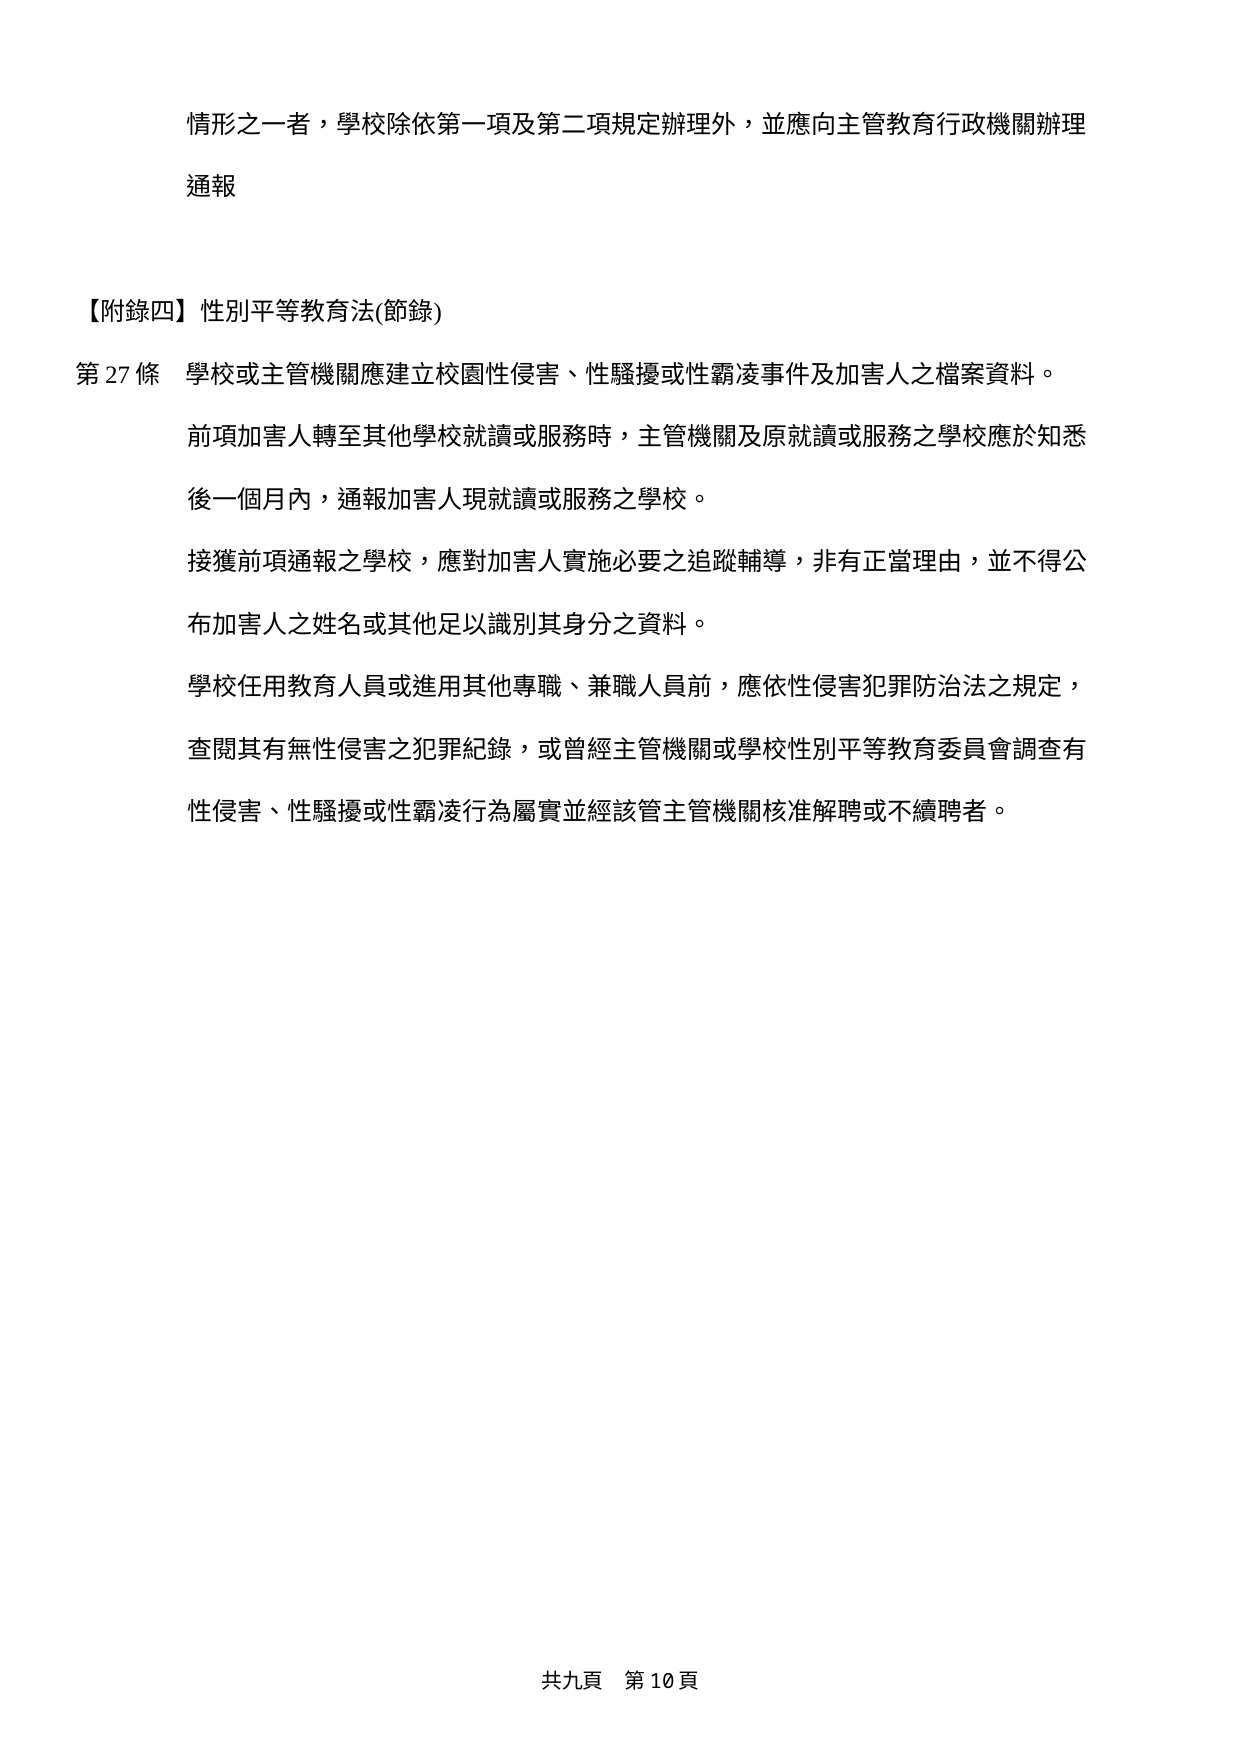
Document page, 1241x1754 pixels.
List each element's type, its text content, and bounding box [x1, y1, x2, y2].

text 布加害人之姓名或其他足以識別其身分之資料。 [75, 581, 1165, 643]
text 學校任用教育人員或進用其他專職、兼職人員前，應依性侵害犯罪防治法之規定， [75, 643, 1165, 706]
text 接獲前項通報之學校，應對加害人實施必要之追蹤輔導，非有正當理由，並不得公 [75, 518, 1165, 581]
text 通報 [75, 143, 1165, 206]
text 性侵害、性騷擾或性霸凌行為屬實並經該管主管機關核准解聘或不續聘者。 [75, 768, 1165, 831]
text 後一個月內，通報加害人現就讀或服務之學校。 [75, 456, 1165, 518]
text 查閱其有無性侵害之犯罪紀錄，或曾經主管機關或學校性別平等教育委員會調查有 [75, 706, 1165, 768]
text 【附錄四】性別平等教育法(節錄) [75, 268, 1165, 331]
text 情形之一者，學校除依第一項及第二項規定辦理外，並應向主管教育行政機關辦理 [75, 81, 1165, 143]
text 前項加害人轉至其他學校就讀或服務時，主管機關及原就讀或服務之學校應於知悉 [75, 393, 1165, 456]
text 第27條 學校或主管機關應建立校園性侵害、性騷擾或性霸凌事件及加害人之檔案資料。 [75, 331, 1165, 393]
